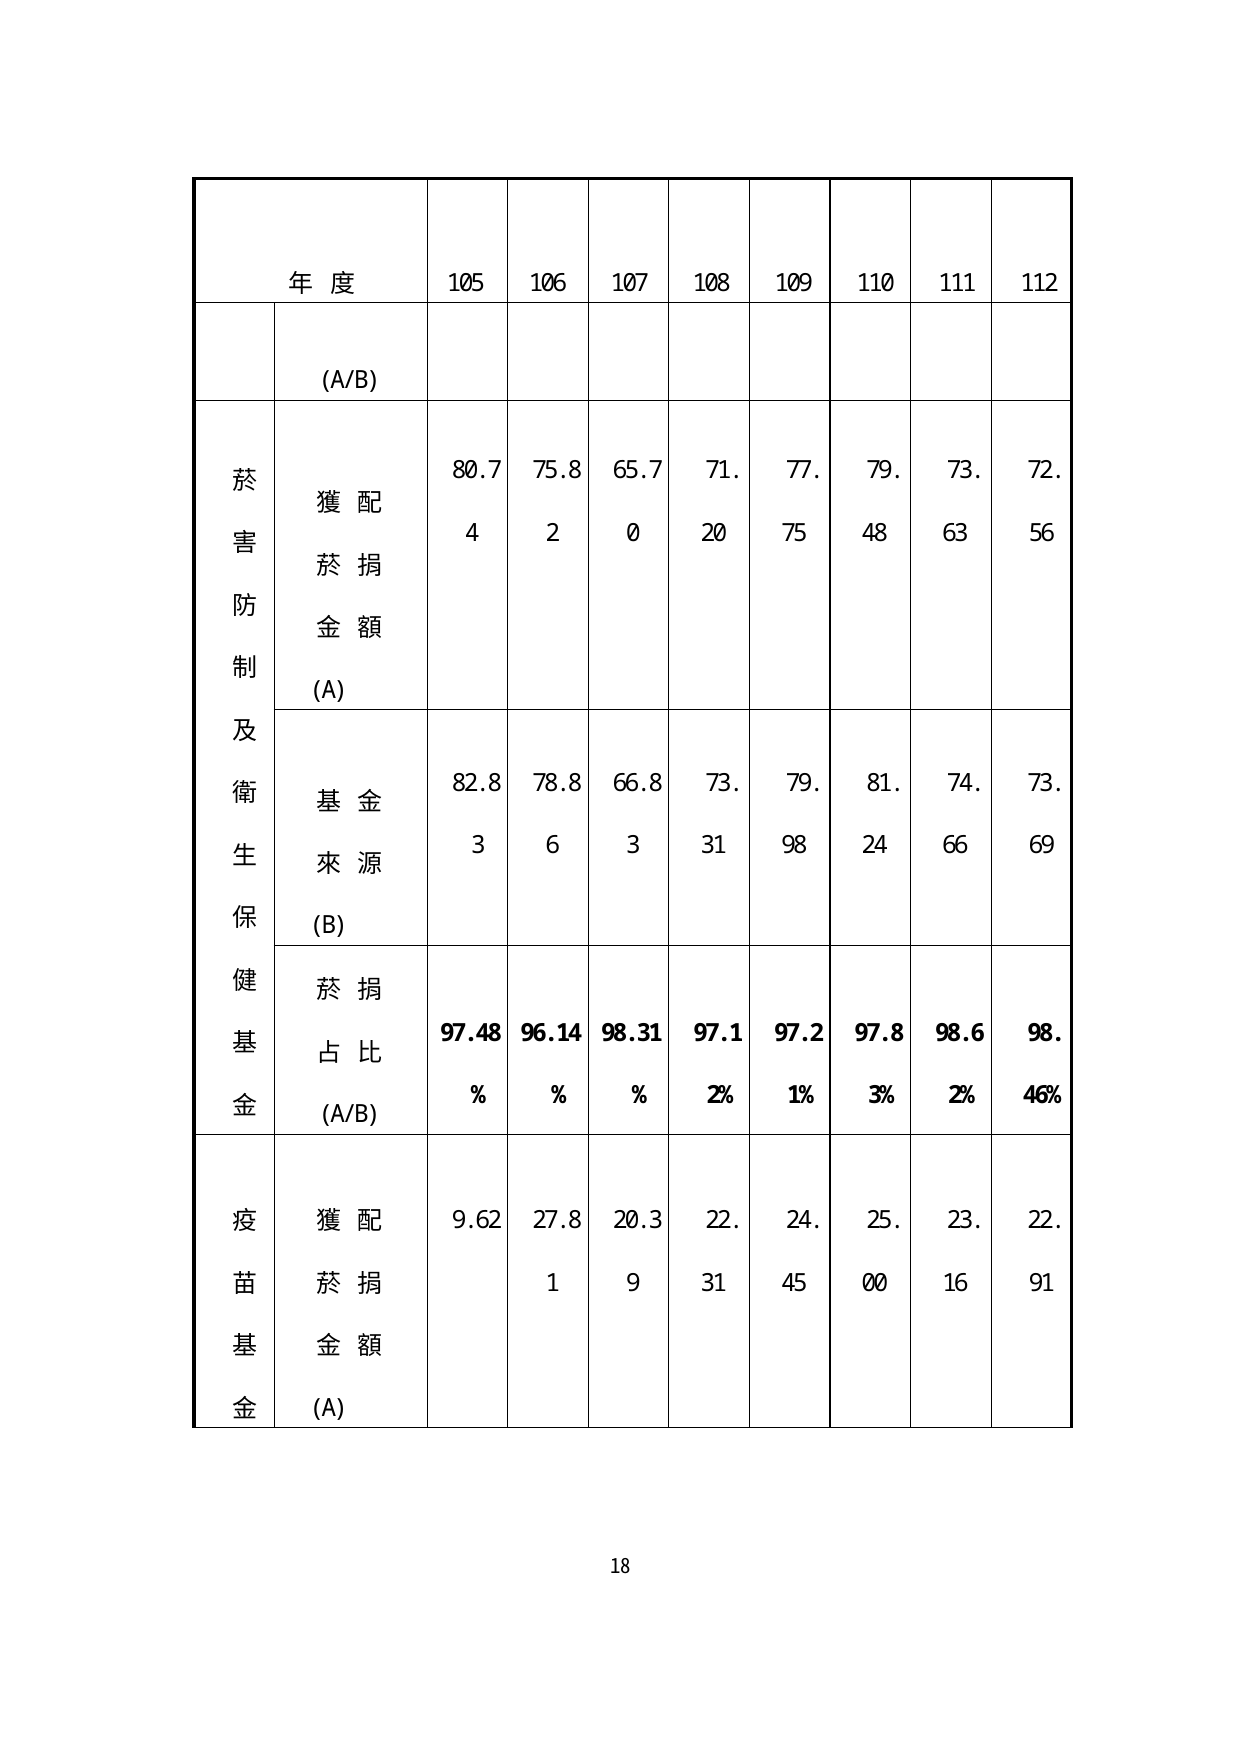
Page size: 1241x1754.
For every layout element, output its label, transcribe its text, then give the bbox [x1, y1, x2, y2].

table_cell 73.31 [669, 710, 749, 945]
table_cell [992, 303, 1070, 399]
table_cell 73.69 [992, 710, 1070, 945]
table_header 109 [750, 180, 829, 302]
table_cell 27.81 [508, 1135, 588, 1427]
table_cell 78.86 [508, 710, 588, 945]
table_cell 79.98 [750, 710, 829, 945]
table_cell 81.24 [831, 710, 910, 945]
table_header 年度 [196, 180, 427, 302]
table_cell 97.83% [831, 946, 910, 1134]
table_cell 79.48 [831, 401, 910, 709]
table_cell 25.00 [831, 1135, 910, 1427]
table_cell 基金來源(B) [275, 710, 427, 945]
table_header 105 [428, 180, 507, 302]
table_cell 菸害防制及衛生保健基金 [196, 401, 274, 1134]
table_cell 65.70 [589, 401, 668, 709]
table_cell 96.14% [508, 946, 588, 1134]
table_cell [196, 303, 274, 399]
table_cell 97.21% [750, 946, 829, 1134]
table_cell 98.62% [911, 946, 991, 1134]
table_cell 22.91 [992, 1135, 1070, 1427]
table_header 107 [589, 180, 668, 302]
table_cell [508, 303, 588, 399]
table_cell 20.39 [589, 1135, 668, 1427]
table_cell 71.20 [669, 401, 749, 709]
table_cell [750, 303, 829, 399]
table_cell 73.63 [911, 401, 991, 709]
table_cell 66.83 [589, 710, 668, 945]
table_cell 97.48% [428, 946, 507, 1134]
table_header 108 [669, 180, 749, 302]
table_cell 72.56 [992, 401, 1070, 709]
table_cell [669, 303, 749, 399]
table_cell [911, 303, 991, 399]
table_cell 97.12% [669, 946, 749, 1134]
table_cell (A/B) [275, 303, 427, 399]
table_cell 24.45 [750, 1135, 829, 1427]
table_header 111 [911, 180, 991, 302]
table_header 112 [992, 180, 1070, 302]
table_cell 80.74 [428, 401, 507, 709]
table_cell 98.46% [992, 946, 1070, 1134]
table_cell 獲配菸捐金額(A) [275, 401, 427, 709]
table_cell [589, 303, 668, 399]
table_cell 75.82 [508, 401, 588, 709]
table_cell 23.16 [911, 1135, 991, 1427]
table_cell 菸捐占比(A/B) [275, 946, 427, 1134]
table_cell 獲配菸捐金額(A) [275, 1135, 427, 1427]
table_cell 9.62 [428, 1135, 507, 1427]
table_cell [428, 303, 507, 399]
table_cell 22.31 [669, 1135, 749, 1427]
table_header 106 [508, 180, 588, 302]
table_cell 82.83 [428, 710, 507, 945]
table_cell 77.75 [750, 401, 829, 709]
table_cell 疫苗基金 [196, 1135, 274, 1427]
table_header 110 [831, 180, 910, 302]
table_cell 98.31% [589, 946, 668, 1134]
table_cell [831, 303, 910, 399]
table_cell 74.66 [911, 710, 991, 945]
